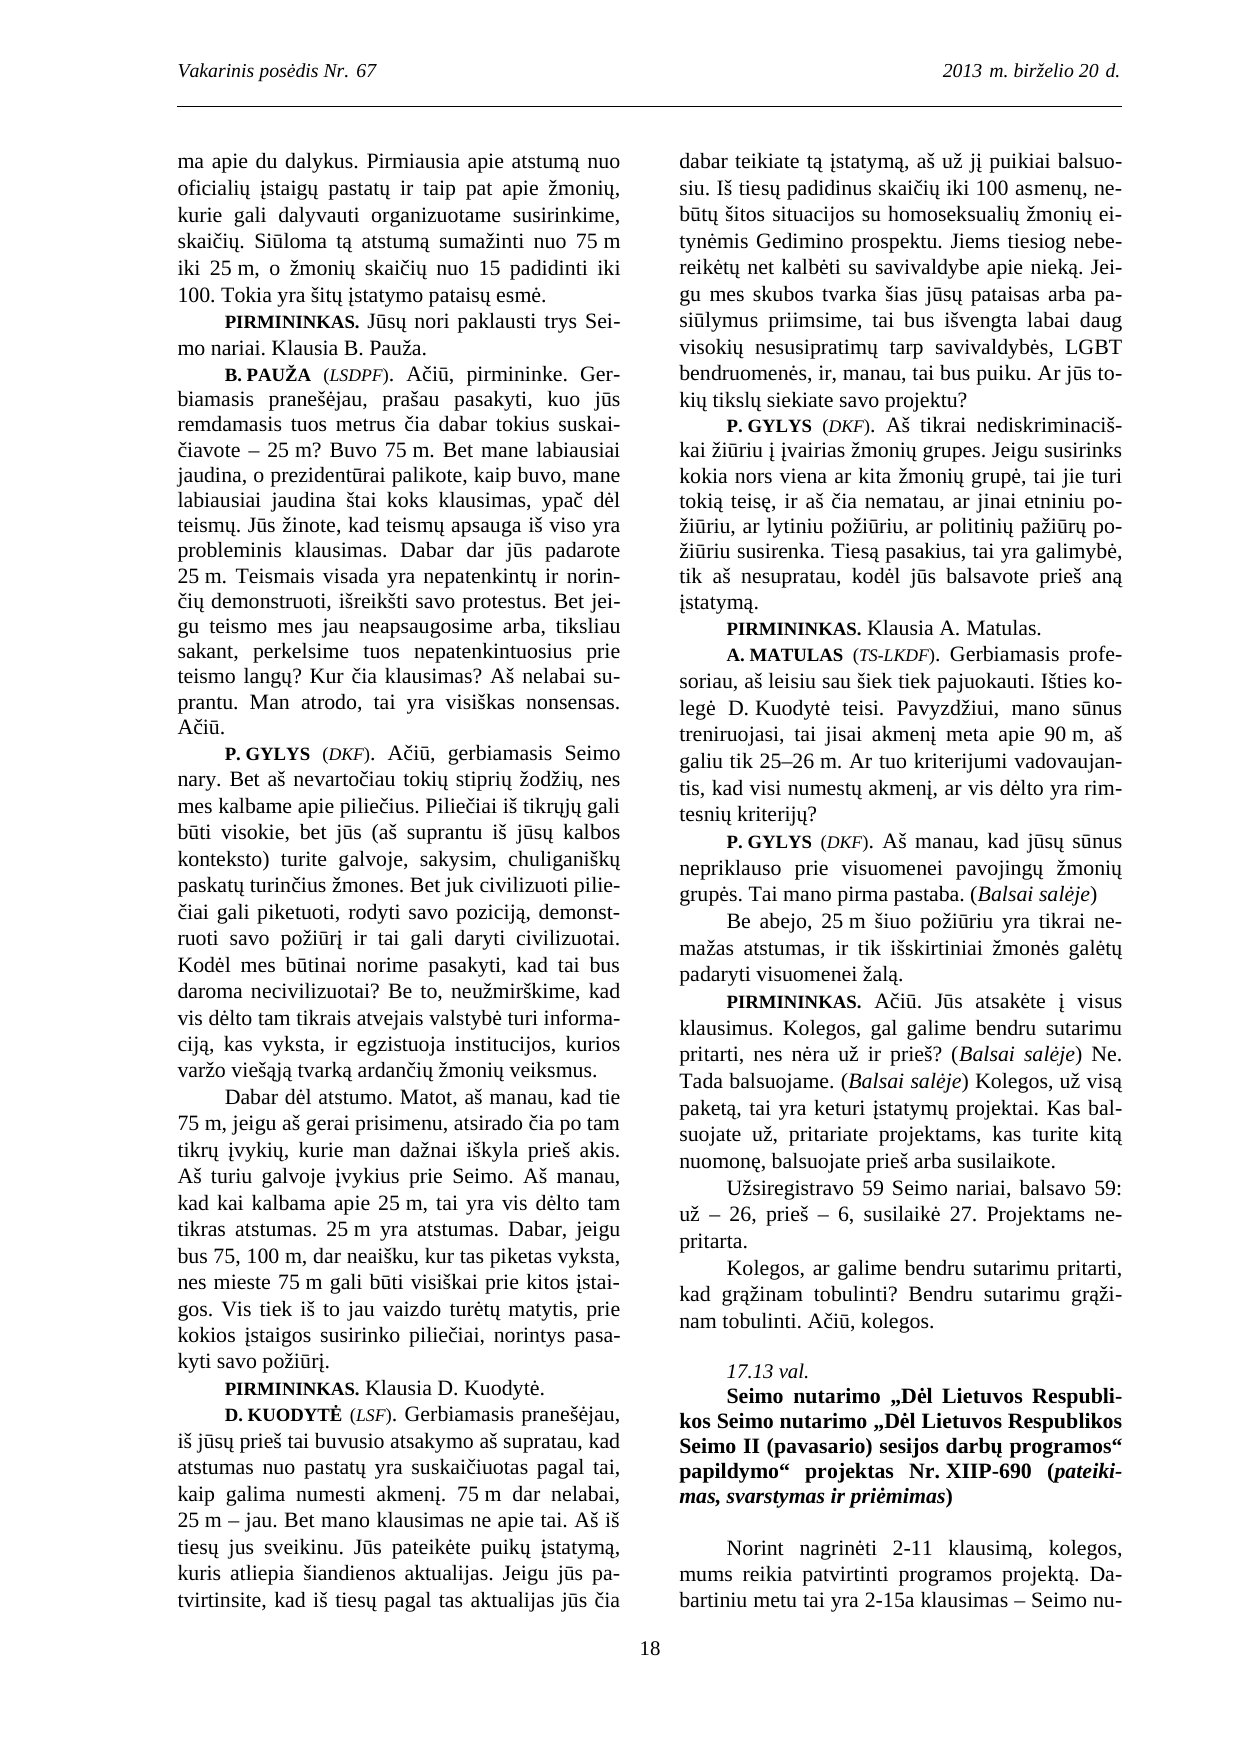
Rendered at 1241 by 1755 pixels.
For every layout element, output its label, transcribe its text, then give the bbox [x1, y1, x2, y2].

text Da­bar dėl at­stu­mo. Ma­tot, aš ma­nau, kad tie 75 m, jei­gu aš ge­rai pri­si­me­nu, at­si­ra­do čia po tam tik­rų įvy­kių, ku­rie man daž­nai iš­ky­la prieš akis. Aš tu­riu gal­vo­je įvy­kius prie Sei­mo. Aš ma­nau, kad kai kal­ba­ma apie 25 m, tai yra vis dėl­to tam tik­ras at­stu­mas. 25 m yra at­stu­mas. Da­bar, jei­gu bus 75, 100 m, dar ne­aiš­ku, kur tas pi­ke­tas vyks­ta, nes mies­te 75 m ga­li bū­ti vi­siš­kai prie ki­tos įstai­gos. Vis tiek iš to jau vaiz­do tu­rė­tų ma­ty­tis, prie ko­kios įstai­gos su­si­rin­ko pi­lie­čiai, no­rin­tys pa­sa­ky­ti sa­vo po­žiū­rį. [177, 1083, 620, 1374]
text Už­si­re­gist­ra­vo 59 Sei­mo na­riai, bal­sa­vo 59: už – 26, prieš – 6, su­si­lai­kė 27. Pro­jek­tams ne­pritar­ta. [679, 1174, 1122, 1254]
text Sei­mo nu­ta­ri­mo „Dėl Lie­tu­vos Res­pub­li­kos Sei­mo nu­ta­ri­mo „Dėl Lie­tu­vos Res­pub­li­kos Sei­mo II (pa­va­sa­rio) se­si­jos dar­bų pro­gra­mos“ pa­pil­dy­mo“ pro­jek­tas Nr. XIIP-690 (pa­tei­ki­mas, svars­ty­mas ir pri­ėmi­mas) [679, 1383, 1122, 1509]
text P. GYLYS (DKF). Aš ma­nau, kad jū­sų sū­nus ne­pri­klau­so prie vi­suo­me­nei pa­vo­jin­gų žmo­nių gru­pės. Tai ma­no pir­ma pa­sta­ba. (Bal­sai sa­lė­je) [679, 827, 1122, 907]
text Ko­le­gos, ar ga­li­me ben­dru su­ta­ri­mu pri­tar­ti, kad grą­ži­nam to­bu­lin­ti? Ben­dru su­ta­ri­mu grą­ži­nam to­bu­lin­ti. Ačiū, ko­le­gos. [679, 1254, 1122, 1333]
text No­rint nag­ri­nė­ti 2-11 klau­si­mą, ko­le­gos, mums rei­kia pa­tvir­tin­ti pro­gra­mos pro­jek­tą. Da­bar­ti­niu me­tu tai yra 2-15a klau­si­mas – Sei­mo nu­ [679, 1534, 1122, 1613]
text P. GYLYS (DKF). Aš tik­rai ne­disk­ri­mi­na­ciš­kai žiū­riu į įvai­rias žmo­nių gru­pes. Jei­gu su­si­rinks ko­kia nors vie­na ar ki­ta žmo­nių gru­pė, tai jie tu­ri to­kią tei­sę, ir aš čia ne­ma­tau, ar ji­nai et­ni­niu po­žiū­riu, ar ly­ti­niu po­žiū­riu, ar po­li­ti­nių pa­žiū­rų po­žiū­riu su­si­ren­ka. Tie­są pa­sa­kius, tai yra ga­li­my­bė, tik aš ne­su­pra­tau, ko­dėl jūs bal­sa­vo­te prieš aną įsta­ty­mą. [679, 412, 1122, 614]
text B. PAUŽA (LSDPF). Ačiū, pir­mi­nin­ke. Ger­bia­ma­sis pra­ne­šė­jau, pra­šau pa­sa­ky­ti, kuo jūs rem­da­ma­sis tuos met­rus čia da­bar to­kius su­skai­čia­vo­te – 25 m? Bu­vo 75 m. Bet ma­ne la­biau­siai jau­di­na, o pre­zi­den­tū­rai pa­li­ko­te, kaip bu­vo, ma­ne la­biau­siai jau­di­na štai koks klau­si­mas, ypač dėl teis­mų. Jūs ži­no­te, kad teis­mų ap­sau­ga iš vi­so yra pro­ble­mi­nis klau­si­mas. Da­bar dar jūs pa­da­ro­te 25 m. Teis­mais vi­sa­da yra ne­pa­ten­kin­tų ir no­rin­čių de­monst­ruo­ti, iš­reikš­ti sa­vo pro­tes­tus. Bet jei­gu teis­mo mes jau ne­ap­sau­go­si­me ar­ba, tiks­liau sa­kant, per­kel­si­me tuos ne­pa­ten­kin­tuo­sius prie teis­mo lan­gų? Kur čia klau­si­mas? Aš ne­la­bai su­pran­tu. Man at­ro­do, tai yra vi­siš­kas non­sen­sas. Ačiū. [177, 361, 620, 739]
text ma apie du da­ly­kus. Pir­miau­sia apie at­stu­mą nuo ofi­cia­lių įstai­gų pa­sta­tų ir taip pat apie žmo­nių, ku­rie ga­li da­ly­vau­ti or­ga­ni­zuo­ta­me su­si­rin­ki­me, skai­čių. Siū­lo­ma tą at­stu­mą su­ma­žin­ti nuo 75 m iki 25 m, o žmo­nių skai­čių nuo 15 pa­di­din­ti iki 100. To­kia yra ši­tų įsta­ty­mo pa­tai­sų es­mė. [177, 148, 620, 308]
text da­bar tei­kia­te tą įsta­ty­mą, aš už jį pui­kiai bal­suo­siu. Iš tie­sų pa­di­di­nus skai­čių iki 100 as­me­nų, ne­bū­tų ši­tos si­tu­a­ci­jos su ho­mo­sek­su­a­lių žmo­nių ei­ty­nė­mis Ge­di­mi­no pros­pektu. Jiems tie­siog ne­be­rei­kė­tų net kal­bė­ti su sa­vi­val­dy­be apie nie­ką. Jei­gu mes sku­bos tvar­ka šias jū­sų pa­tai­sas ar­ba pa­siū­ly­mus pri­im­si­me, tai bus iš­veng­ta la­bai daug vi­so­kių nesu­si­pra­ti­mų tarp sa­vi­val­dy­bės, LGBT ben­druo­me­nės, ir, ma­nau, tai bus pui­ku. Ar jūs to­kių tiks­lų sie­kia­te sa­vo pro­jek­tu? [679, 148, 1122, 412]
text A. MATULAS (TS-LKDF). Ger­bia­ma­sis pro­fe­so­riau, aš lei­siu sau šiek tiek pa­juo­kau­ti. Iš­ties ko­le­gė D. Kuo­dy­tė tei­si. Pa­vyz­džiui, ma­no sū­nus tre­ni­ruo­ja­si, tai ji­sai ak­me­nį me­ta apie 90 m, aš ga­liu tik 25–26 m. Ar tuo kri­te­ri­ju­mi va­do­vau­jan­tis, kad vi­si nu­mes­tų ak­me­nį, ar vis dėl­to yra rim­tes­nių kri­te­ri­jų? [679, 641, 1122, 827]
text P. GYLYS (DKF). Ačiū, ger­bia­ma­sis Sei­mo na­ry. Bet aš ne­var­to­čiau to­kių stip­rių žo­džių, nes mes kal­ba­me apie pi­lie­čius. Pi­lie­čiai iš tik­rų­jų ga­li bū­ti vi­so­kie, bet jūs (aš su­pran­tu iš jū­sų kal­bos kon­teks­to) tu­ri­te gal­vo­je, sa­ky­sim, chu­li­ga­niš­kų pa­ska­tų tu­rin­čius žmo­nes. Bet juk ci­vi­li­zuo­ti pi­lie­čiai ga­li pi­ke­tuo­ti, ro­dy­ti sa­vo po­zi­ci­ją, de­monst­ruo­ti sa­vo po­žiū­rį ir tai ga­li da­ry­ti ci­vi­li­zuo­tai. Ko­dėl mes bū­ti­nai no­ri­me pa­sa­ky­ti, kad tai bus da­ro­ma ne­ci­vi­li­zuo­tai? Be to, ne­už­mirš­ki­me, kad vis dėl­to tam tik­rais at­ve­jais vals­ty­bė tu­ri in­for­ma­ci­ją, kas vyks­ta, ir eg­zis­tuo­ja ins­ti­tu­ci­jos, ku­rios var­žo vie­šą­ją tvar­ką ar­dan­čių žmo­nių veiks­mus. [177, 739, 620, 1083]
text Be abe­jo, 25 m šiuo po­žiū­riu yra tik­rai ne­ma­žas at­stu­mas, ir tik iš­skir­ti­niai žmo­nės ga­lė­tų pa­da­ry­ti vi­suo­me­nei ža­lą. [679, 907, 1122, 987]
text PIRMININKAS. Ačiū. Jūs at­sa­kė­te į vi­sus klau­si­mus. Ko­le­gos, gal ga­li­me ben­dru su­ta­ri­mu pri­tar­ti, nes nė­ra už ir prieš? (Bal­sai sa­lė­je) Ne. Ta­da bal­suo­ja­me. (Bal­sai sa­lė­je) Ko­le­gos, už vi­są pa­ke­tą, tai yra ke­tu­ri įsta­ty­mų pro­jek­tai. Kas bal­suo­ja­te už, pri­ta­ria­te pro­jek­tams, kas tu­ri­te ki­tą nuo­mo­nę, bal­suo­ja­te prieš ar­ba su­si­lai­ko­te. [679, 987, 1122, 1174]
text D. KUODYTĖ (LSF). Ger­bia­ma­sis pra­ne­šė­jau, iš jū­sų prieš tai bu­vu­sio at­sa­ky­mo aš su­pra­tau, kad at­stu­mas nuo pa­sta­tų yra su­skai­čiuo­tas pa­gal tai, kaip ga­li­ma nu­mes­ti ak­me­nį. 75 m dar ne­la­bai, 25 m – jau. Bet ma­no klau­si­mas ne apie tai. Aš iš tie­sų jus svei­ki­nu. Jūs pa­tei­kė­te pui­kų įsta­ty­mą, ku­ris at­lie­pia šian­die­nos ak­tu­a­li­jas. Jei­gu jūs pa­tvir­tin­si­te, kad iš tie­sų pa­gal tas ak­tu­a­li­jas jūs čia [177, 1401, 620, 1612]
text 17.13 val. [726, 1358, 1122, 1383]
text PIRMININKAS. Klau­sia D. Kuo­dy­tė. [177, 1374, 620, 1401]
text PIRMININKAS. Jū­sų no­ri pa­klaus­ti trys Sei­mo na­riai. Klau­sia B. Pau­ža. [177, 308, 620, 361]
text PIRMININKAS. Klau­sia A. Ma­tu­las. [679, 614, 1122, 641]
